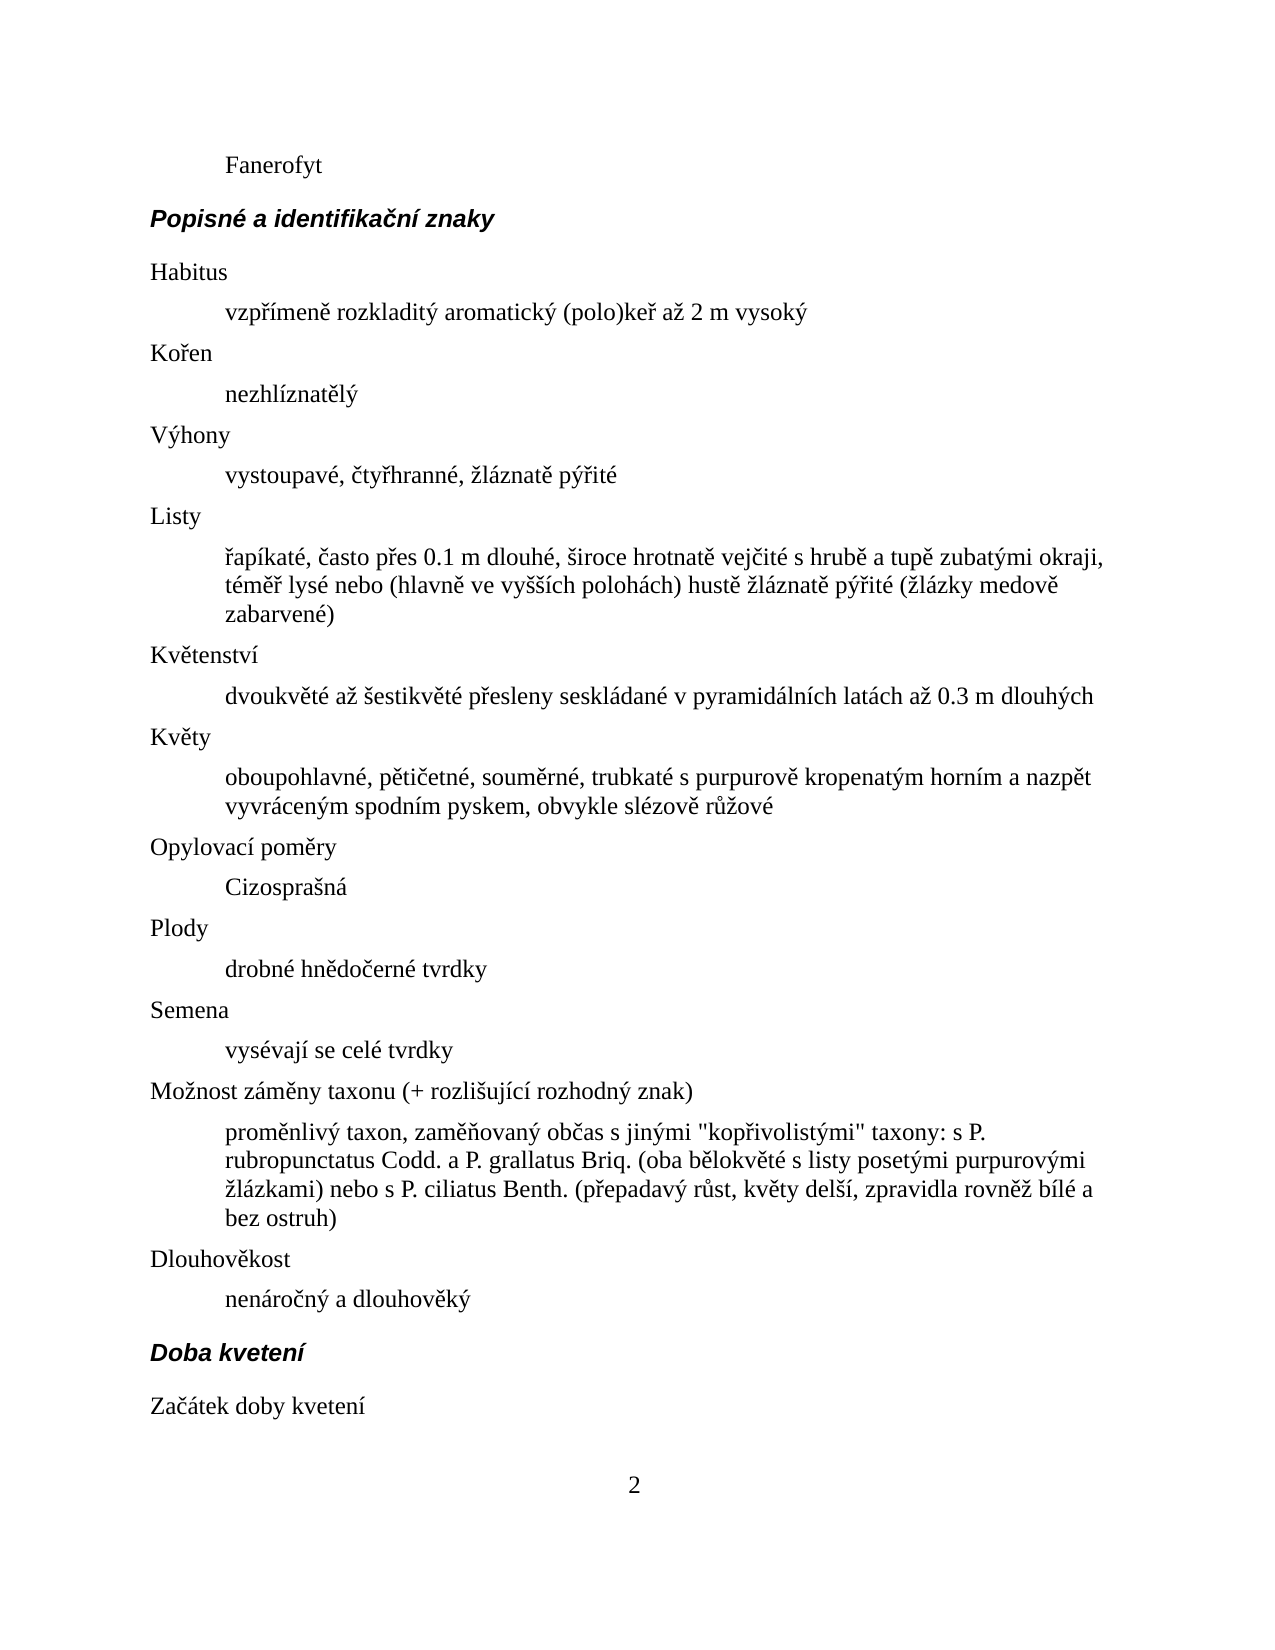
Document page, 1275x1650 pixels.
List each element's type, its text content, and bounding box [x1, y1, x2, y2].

text Květenství [150, 640, 1125, 669]
text vzpřímeně rozkladitý aromatický (polo)keř až 2 m vysoký [225, 297, 1125, 326]
text řapíkaté, často přes 0.1 m dlouhé, široce hrotnatě vejčité s hrubě a tupě zubatými okraji, téměř lysé nebo (hlavně ve vyšších polohách) hustě žláznatě pýřité (žlázky medově zabarvené) [225, 542, 1125, 628]
text Semena [150, 995, 1125, 1023]
text vystoupavé, čtyřhranné, žláznatě pýřité [225, 460, 1125, 489]
text Plody [150, 913, 1125, 942]
text Habitus [150, 257, 1125, 286]
text Fanerofyt [225, 150, 1125, 179]
text oboupohlavné, pětičetné, souměrné, trubkaté s purpurově kropenatým horním a nazpět vyvráceným spodním pyskem, obvykle slézově růžové [225, 762, 1125, 820]
text nezhlíznatělý [225, 379, 1125, 408]
text Kořen [150, 338, 1125, 367]
subtitle Doba kvetení [150, 1338, 1125, 1367]
text nenáročný a dlouhověký [225, 1284, 1125, 1313]
text Listy [150, 501, 1125, 530]
text proměnlivý taxon, zaměňovaný občas s jinými "kopřivolistými" taxony: s P. rubropunctatus Codd. a P. grallatus Briq. (oba bělokvěté s listy posetými purpurovými žlázkami) nebo s P. ciliatus Benth. (přepadavý růst, květy delší, zpravidla rovněž bílé a bez ostruh) [225, 1117, 1125, 1232]
text Výhony [150, 420, 1125, 448]
text Cizosprašná [225, 872, 1125, 901]
text vysévají se celé tvrdky [225, 1035, 1125, 1064]
text drobné hnědočerné tvrdky [225, 954, 1125, 983]
text Květy [150, 722, 1125, 750]
text Začátek doby kvetení [150, 1391, 1125, 1420]
subtitle Popisné a identifikační znaky [150, 204, 1125, 232]
text dvoukvěté až šestikvěté přesleny seskládané v pyramidálních latách až 0.3 m dlouhých [225, 681, 1125, 709]
text Opylovací poměry [150, 832, 1125, 861]
text Dlouhověkost [150, 1244, 1125, 1273]
text Možnost záměny taxonu (+ rozlišující rozhodný znak) [150, 1076, 1125, 1105]
